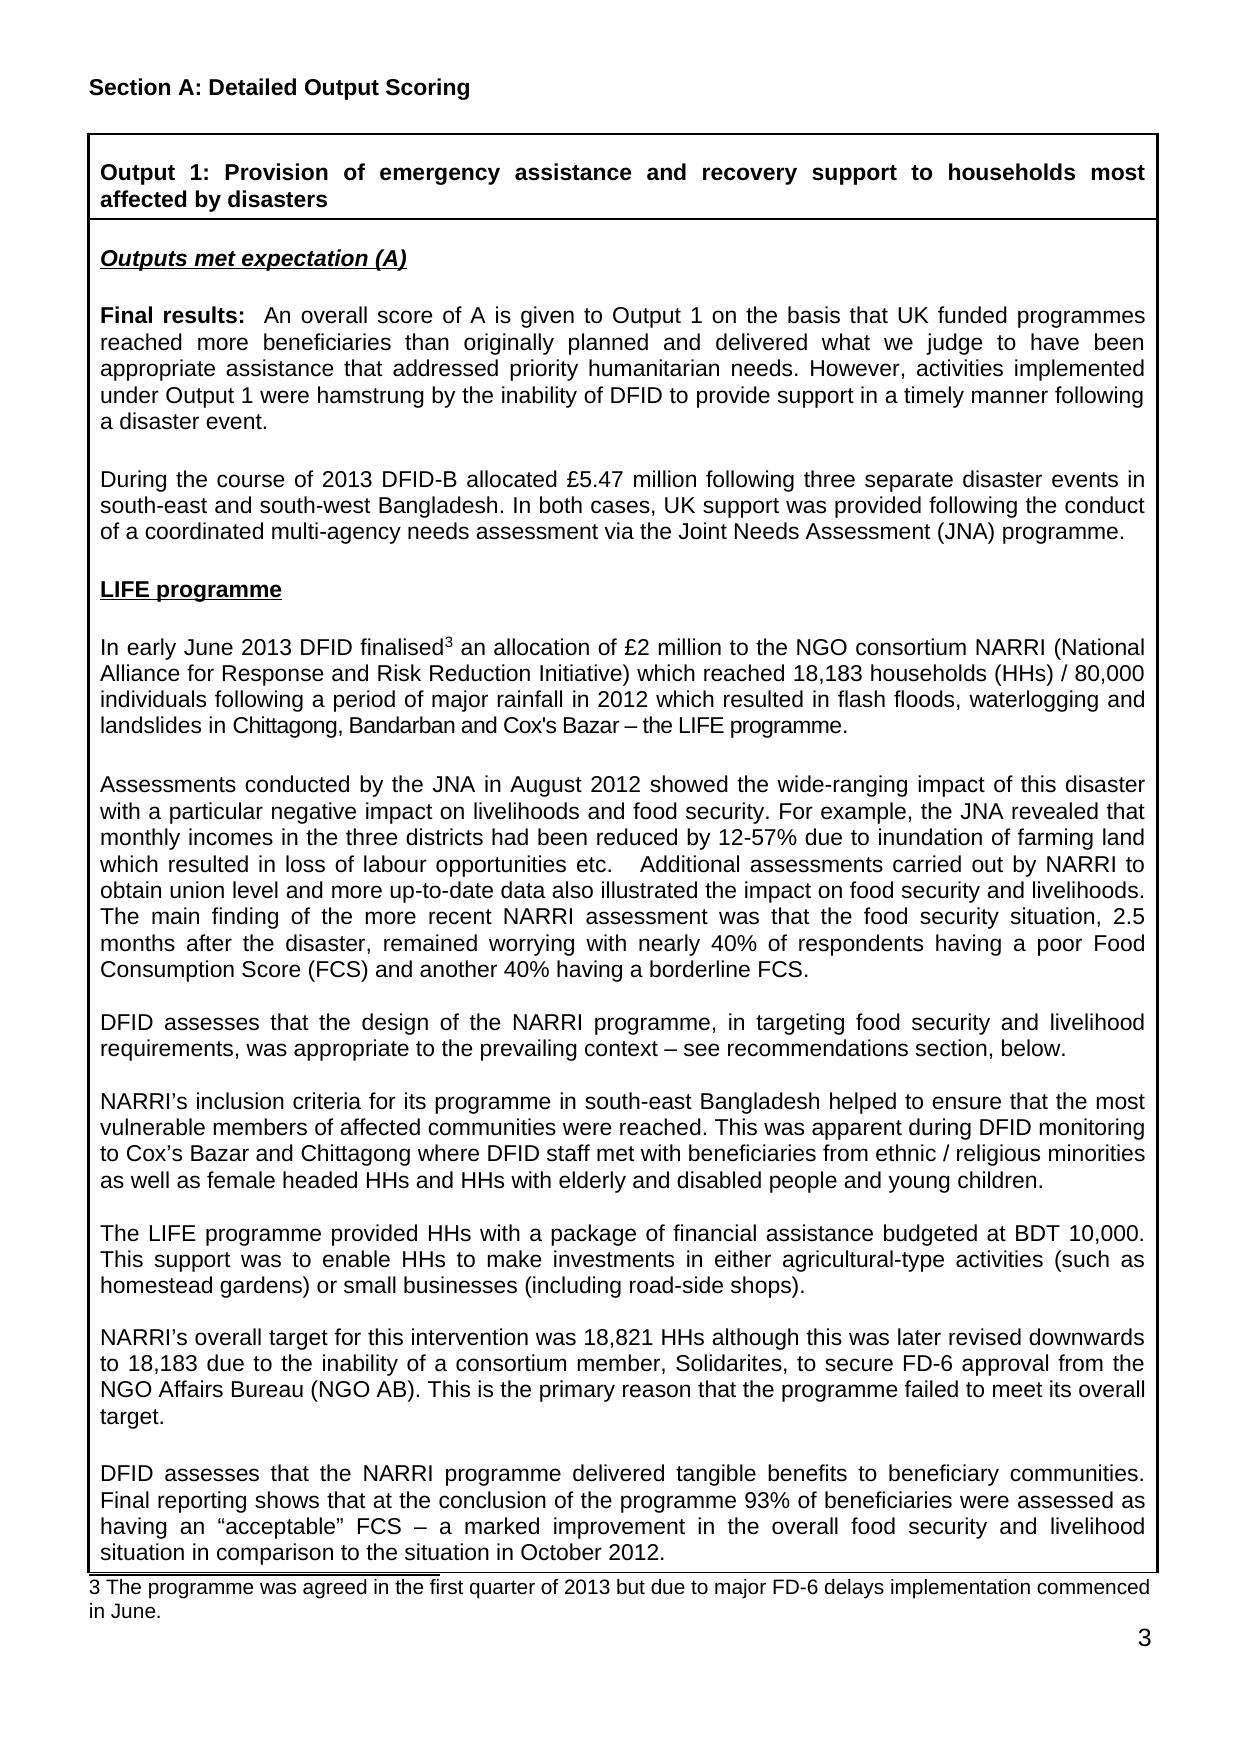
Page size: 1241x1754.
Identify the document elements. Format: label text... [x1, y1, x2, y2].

table_cell Final results: An overall score of A is given to Output 1 on the basis that UK funded programmes reached more beneficiaries than originally planned and delivered what we judge to have been appropriate assistance that addressed priority humanitarian needs. However, activities implemented under Output 1 were hamstrung by the inability of DFID to provide support in a timely manner following a disaster event. During the course of 2013 DFID-B allocated £5.47 million following three separate disaster events in south-east and south-west Bangladesh. In both cases, UK support was provided following the conduct of a coordinated multi-agency needs assessment via the Joint Needs Assessment (JNA) programme. LIFE programme In early June 2013 DFID finalised an allocation of £2 million to the NGO consortium NARRI (National Alliance for Response and Risk Reduction Initiative) which reached 18,183 households (HHs) / 80,000 individuals following a period of major rainfall in 2012 which resulted in flash floods, waterlogging and landslides in Chittagong, Bandarban and Cox's Bazar – the LIFE programme. Assessments conducted by the JNA in August 2012 showed the wide-ranging impact of this disaster with a particular negative impact on livelihoods and food security. For example, the JNA revealed that monthly incomes in the three districts had been reduced by 12-57% due to inundation of farming land which resulted in loss of labour opportunities etc. Additional assessments carried out by NARRI to obtain union level and more up-to-date data also illustrated the impact on food security and livelihoods. The main finding of the more recent NARRI assessment was that the food security situation, 2.5 months after the disaster, remained worrying with nearly 40% of respondents having a poor Food Consumption Score (FCS) and another 40% having a borderline FCS. DFID assesses that the design of the NARRI programme, in targeting food security and livelihood requirements, was appropriate to the prevailing context – see recommendations section, below. NARRI’s inclusion criteria for its programme in south-east Bangladesh helped to ensure that the most vulnerable members of affected communities were reached. This was apparent during DFID monitoring to Cox’s Bazar and Chittagong where DFID staff met with beneficiaries from ethnic / religious minorities as well as female headed HHs and HHs with elderly and disabled people and young children. The LIFE programme provided HHs with a package of financial assistance budgeted at BDT 10,000. This support was to enable HHs to make investments in either agricultural-type activities (such as homestead gardens) or small businesses (including road-side shops). NARRI’s overall target for this intervention was 18,821 HHs although this was later revised downwards to 18,183 due to the inability of a consortium member, Solidarites, to secure FD-6 approval from the NGO Affairs Bureau (NGO AB). This is the primary reason that the programme failed to meet its overall target. DFID assesses that the NARRI programme delivered tangible benefits to beneficiary communities. Final reporting shows that at the conclusion of the programme 93% of beneficiaries were assessed as having an “acceptable” FCS – a marked improvement in the overall food security and livelihood situation in comparison to the situation in October 2012. Mahasen In response to Tropical Storm Mahasen, which made landfall in southern Bangladesh on 16th May 2013, the UK provided £1.75 million to NARRI. UK support to NARRI was made following the conduct of coordinated needs assessments via the JNA (both phase 1 and phase 3 JNA assessments were conducted). The JNA phase 1 assessments revealed that 1 million people were affected by Mahasen comprising 25% of the three impacted districts (Bhola, Barguna and Patuakhali). Food security and livelihoods were identified by the phase 1 JNA as the most pressing of needs. The phase 3 food security sectoral assessment revealed the specific impact of Mahasen in the three districts including; at least 50% of farming HHs had lost all of their crops, 65% of HHs had lost their homestead garden, wage earning opportunities and purchasing capacity had suffered which had contributed to a 20% increase in the uptake of HHs seeking loans via informal mechanisms. Assessment data generated by the JNA was used by NARRI in the design of its proposal. NARRI’s programme provided HHs with a package of financial, in-kind and technical assistance. Beneficiaries received a total of BDT10,000 for inclusion in ‘cash-for-work’ (CFW) interventions and participation in ‘cash-for-training’ activities which focussed on “livelihood restoration” and nutrition. CFW activities focussed on rehabilitation of roads and other infrastructure. We assess that NARRI’s proposal was appropriate to the prevailing context given NARRI’s specific focus on food security and livelihoods which the JNA revealed to be sectoral priorities. NARRI sought to deliver support to 11,500 HHs in Barguna and Patuakhali. It was able to surpass this target by nearly 3,000 HHs – reaching 14,481 HHs in total – thanks to favourable exchange rate fluctuations. It should be noted that NARRI’s very careful financial and administrative management of the programme meant that it was able to communicate to DFID the impact of exchange rate variations which it used to update its original proposal and to reach more beneficiaries. As with its work in south-east Bangladesh NARRI’s inclusion criteria for its programme post-Mahasen helped to ensure that the most vulnerable HHs were supported. NARRI focused on landless farmers, those HHs who were showing negative coping strategies (such as high levels of loans), HHs whose property had sustained damage during Mahasen, socially vulnerable HHs e.g. female headed HHs as well as those HHs who were not benefitting from other sources of support – Government or other. On the basis of interim and final reporting from NARRI we assess that the Mahasen programme provided beneficiaries with appropriate and impactful humanitarian services. The programme provided supported HHs with training in five thematic areas: Kitchen gardening, scientific method of seed preservation/storage. Nutrition, including breast feeding. WASH, including improved hygiene practices. Introduction to saline and flood tolerant varieties of crop, climate change and coastal adaptation measures. Household level disaster preparedness, including early warning systems. A total of 14,411 people were trained in total including 13,934 women and 119 disabled people. HHs received financial support for taking part in the above trainings (as well as in-kind support such as tools, seeds and fertilisers) plus additional financial support for taking part in works to upgrade community infrastructure. Ex-post monitoring revealed that 67% of the surveyed HHs were able to share knowledge on reproductive health and nutrition issues, 93.6% were able to share knowledge on safe sources of water and sanitation, 90.6% were able to share their learning on homestead gardening process. The final outcome of the project was as follows: 95% of HH able to meet their basic food requirements 87.6% of HH showing improvement in DRR, resilient livelihoods and nutrition practices 99 % of targeted households who restarted or scaled up their livelihood activities Via CFW activities nearly 100km of community roads were constructed / rehabilitated. In addition works to augment and strengthen the structural integrity of five school grounds plus connecting roads and three embankments were carried out. Such works have given communities – and not just supported HHs – with improved access to markets, medical centres, cyclone shelters, schools etc. NARRI estimates that this has helped to protect 280,000 hectares of land (equivalent to more than 392,000 football pitches) from potential future flooding and from saturation of salt water from the sea. We judge that the NARRI programme could have future positive impacts on food security given the infrastructural works which have afforded greater protection to land under cultivation. During ‘live’ programme monitoring DFID staff met with beneficiaries from the NARRI programme in Bhola, Barguna and Patuakhali. The beneficiaries we met with spoke in very positive terms about the design of the programme with specific mention of NARRI’s ability to target the most vulnerable HHs as well as positive feedback relating to the governance structures of the programme itself – the Project Implementation Committee (PIC) which was staffed by community representatives and local government actors. Beneficiaries also stressed that CFW was an effective methodology for both supporting local works to rehabilitate community infrastructure and enabling affected HHs to chart their own recovery. Beneficiaries also reported to DFID staff that the modalities for transferring cash from NARRI consortium members, via mobile phone, was effective and secure. World Programme (WFP) waterlogging In late March 2014, towards the end of financial year 2013-2014, DFID-Bangladesh agreed a package of support budgeted at £1.72 million with the WFP in response to persistent waterlogging in south-west Bangladesh. The decision to fund WFP was taken following the implementation of a desk-based JNA ‘light’. WFP’s programme, as with the other activities funded during 2013-2014, seeks to tackle some of the priority needs identified by the JNA. Whilst we predict that WFP’s programme, which is implemented by a range of international NGOs, will play an important role in responding to the immediate humanitarian needs brought about by waterlogging we are not yet able to measure the actual impact of its work as it has only very recently started. Recommendations UK humanitarian programmes in Bangladesh have played an important role in helping communities to recover from the impact of disasters. Evidence from UK humanitarian responses in south-east and south-west Bangladesh can substantiate this claim. However, UK financial resources allocated in financial 2013-2014 towards relief operations were not done in a timely manner. For example, in response to Tropical Storm Mahasen which occurred on 16 May 2013 the DFID supported NARRI programme commenced in early November i.e. nearly 6 months after Mahasen had made landfall. Delays in the issue of FD-6 clearances for consortium members accounted for a delay of two months. It took five weeks for DFID and the consortium lead, Plan International, to finalise a proposal and issue an accountable grant agreement. DFID issued a call for proposals on 28 June six weeks after Mahasen had struck southern Bangladesh and one month after the release of the JNA phase one assessment had been released which provided DFID with a basic understanding of the context. DFID’s call for proposals was made two weeks after the release of the JNA phase two assessments which provided the UK and others donors with a more detailed, sector specific, appraisal of needs. Contributing factor for this delay included limited humanitarian advisory and programme management staff cover in DFID-Bangladesh with Mahasen occurring at time when there was no DFID full-time humanitarian adviser. Other external factors also played a role such as limited drive in the humanitarian architecture to respond to the after effects of this disaster. Other parts of the approval process related to Mahasen or events which supported the ability of the UK to release funding were speedier. For example, the JNA phase one report was issued on 23 May. This would have taken place more quickly if the HCTT had met earlier. Further, DFID’s Head of Office responded to a funding submission within 5 days. Generally speaking we assess that such delays will have exacerbated humanitarian needs in Mahasen affected communities although we also recognise that measuring the impact of delays is problematic. DFID’s Rapid Response Facility (RRF) obliges the UK to provide financial assistance to organisations within a period of 72 hours once a decision has been taken to allocate funding. We recommend that DFID-Bangladesh adopt a similar approach once a JNA has been launched. At present there are no specific time-based targets in use in DFID relating to the provision of UK humanitarian aid beyond a commitment to timely allocations. See recommendation numbers 1, 2 and 3, regarding the timely provision of UK funded relief aid. In addition to the above we assess that DFID could enhance the impact of its humanitarian interventions by effecting better linkages to other DFID funded programmes. For example, during a monitoring visit to Barguna it was disappointing to learn that the District Commissioner was unaware of the Local Disaster Risk Reduction Fund (LDRRF) – a component of the Comprehensive Disaster Management Programme (CDMP). The LDRRF could be used to support the maintenance of infrastructure established by DFID humanitarian CFW programmes, for example. Other UK supported interventions which could strengthen our humanitarian work include the Community Legal Assistance programme and the Chars Livelihoods Programme. Better integration with existing programmes might also help DFID to overcome a key issue related to inclusion criteria that we observed during assessment missions in financial year 2013-2014. By targeting only HHs without access to other forms of assistance, as DFID’s partners did in south-east and south-west Bangladesh, supported HHs run the risk of falling back into crisis following the next shock or stress. By helping HHs to access longer-term assistance we could promote more effective resilience building. See recommendation number 4 regarding linking UK funded humanitarian activities to other DFID supported interventions. On an assessment visit to south-east Bangladesh to undertake an appraisal of the LIFE programme DFID staff discussed with beneficiaries their humanitarian needs in the context of findings from the JNA. We heard from several different communities that water, sanitation and hygiene (WASH) needs were a major concern although the JNA conducted in 2012 (which included focus group discussions with affected HHs) identified food security as a principal requirement. See recommendation number 5. The photograph above shows a malfunctioning family latrine belonging to a HH supported via the LIFE programme in Cox’s Bazar district. Waste from the latrine is pictured leaking directly into the surrounding community. The HHs we spoke to were, rightly, concerned that if flooding should occur effluent could pose serious health implications for the community and could erode any gains that DFID’s programme has delivered. Implementation of recommendation numbers 5 and 6, which should help to give beneficiaries more voice, might help those communities we are supporting to play for an influential role in programme delivery. Discussions are ongoing currently (as of June 2014) within DFID-Bangladesh regarding future disaster management activities that might be supported by the International Climate Fund (ICF). Given that the majority of crises that the UK responded to in FY 2013 and 2014 were climate related effective linkages must be built between activities resourced through humanitarian finances and those by future ICF programmes. See recommendation number 7. The following table sets out recommendations for output # 1: Impact Weighting (%): 55% Revised since last Annual Review? No. Risk: Low. Revised since last Annual Review? No. [90, 278, 1156, 1572]
table_cell Outputs met expectation (A) [90, 220, 1156, 277]
table_header Output 1: Provision of emergency assistance and recovery support to households most affected by disasters [90, 135, 1156, 218]
subtitle Section A: Detailed Output Scoring [89, 74, 1152, 100]
